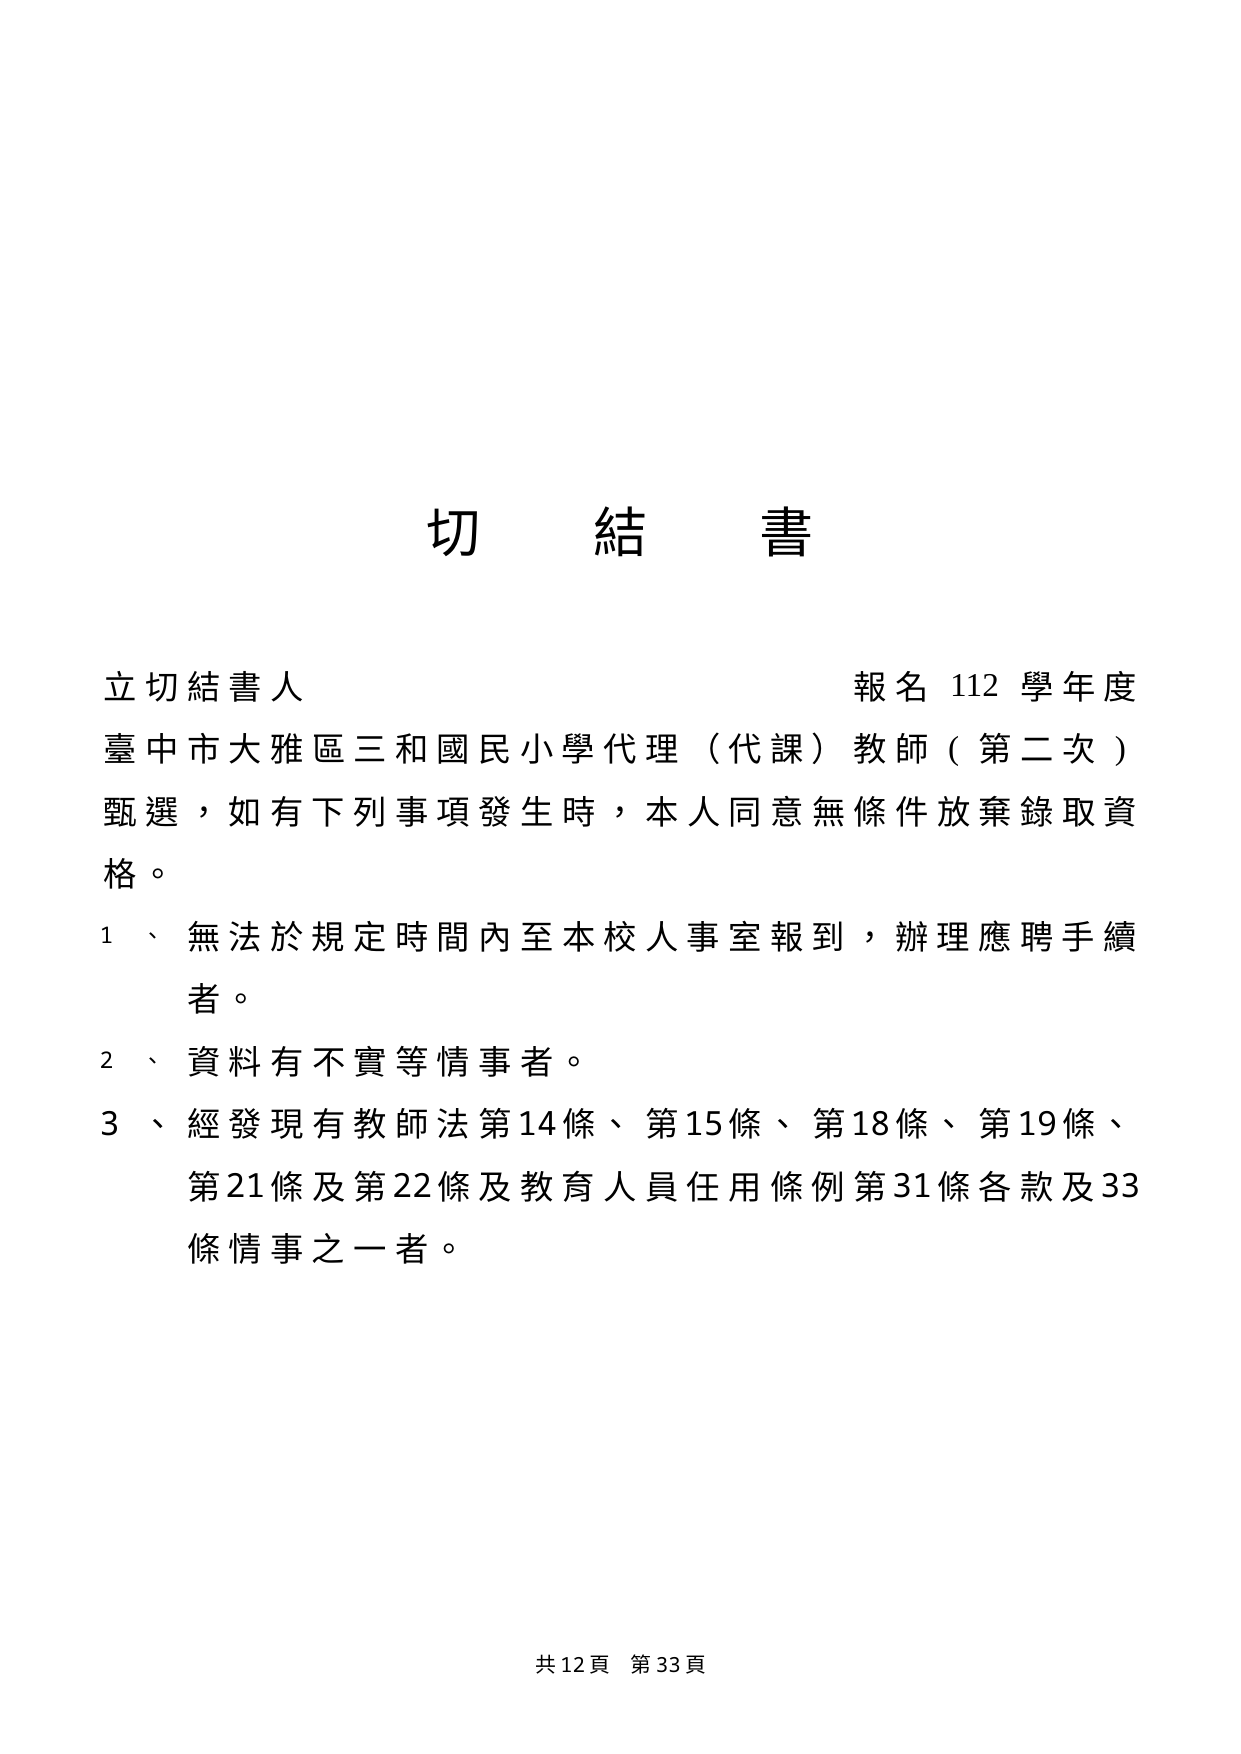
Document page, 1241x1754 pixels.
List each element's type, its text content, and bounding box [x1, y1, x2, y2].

text 切 結 書 [99, 456, 1141, 581]
list 經發現有教師法第14條、第15條、第18條、第19條、第21條及第22條及教育人員任用條例第31條各款及33條情事之一者。 [99, 1081, 1141, 1268]
list 無法於規定時間內至本校人事室報到，辦理應聘手續者。 [99, 893, 1141, 1018]
text 立切結書人 報名112學年度臺中市大雅區三和國民小學代理（代課）教師(第二次)甄選，如有下列事項發生時，本人同意無條件放棄錄取資格。 [99, 643, 1141, 893]
list 資料有不實等情事者。 [99, 1018, 1141, 1081]
